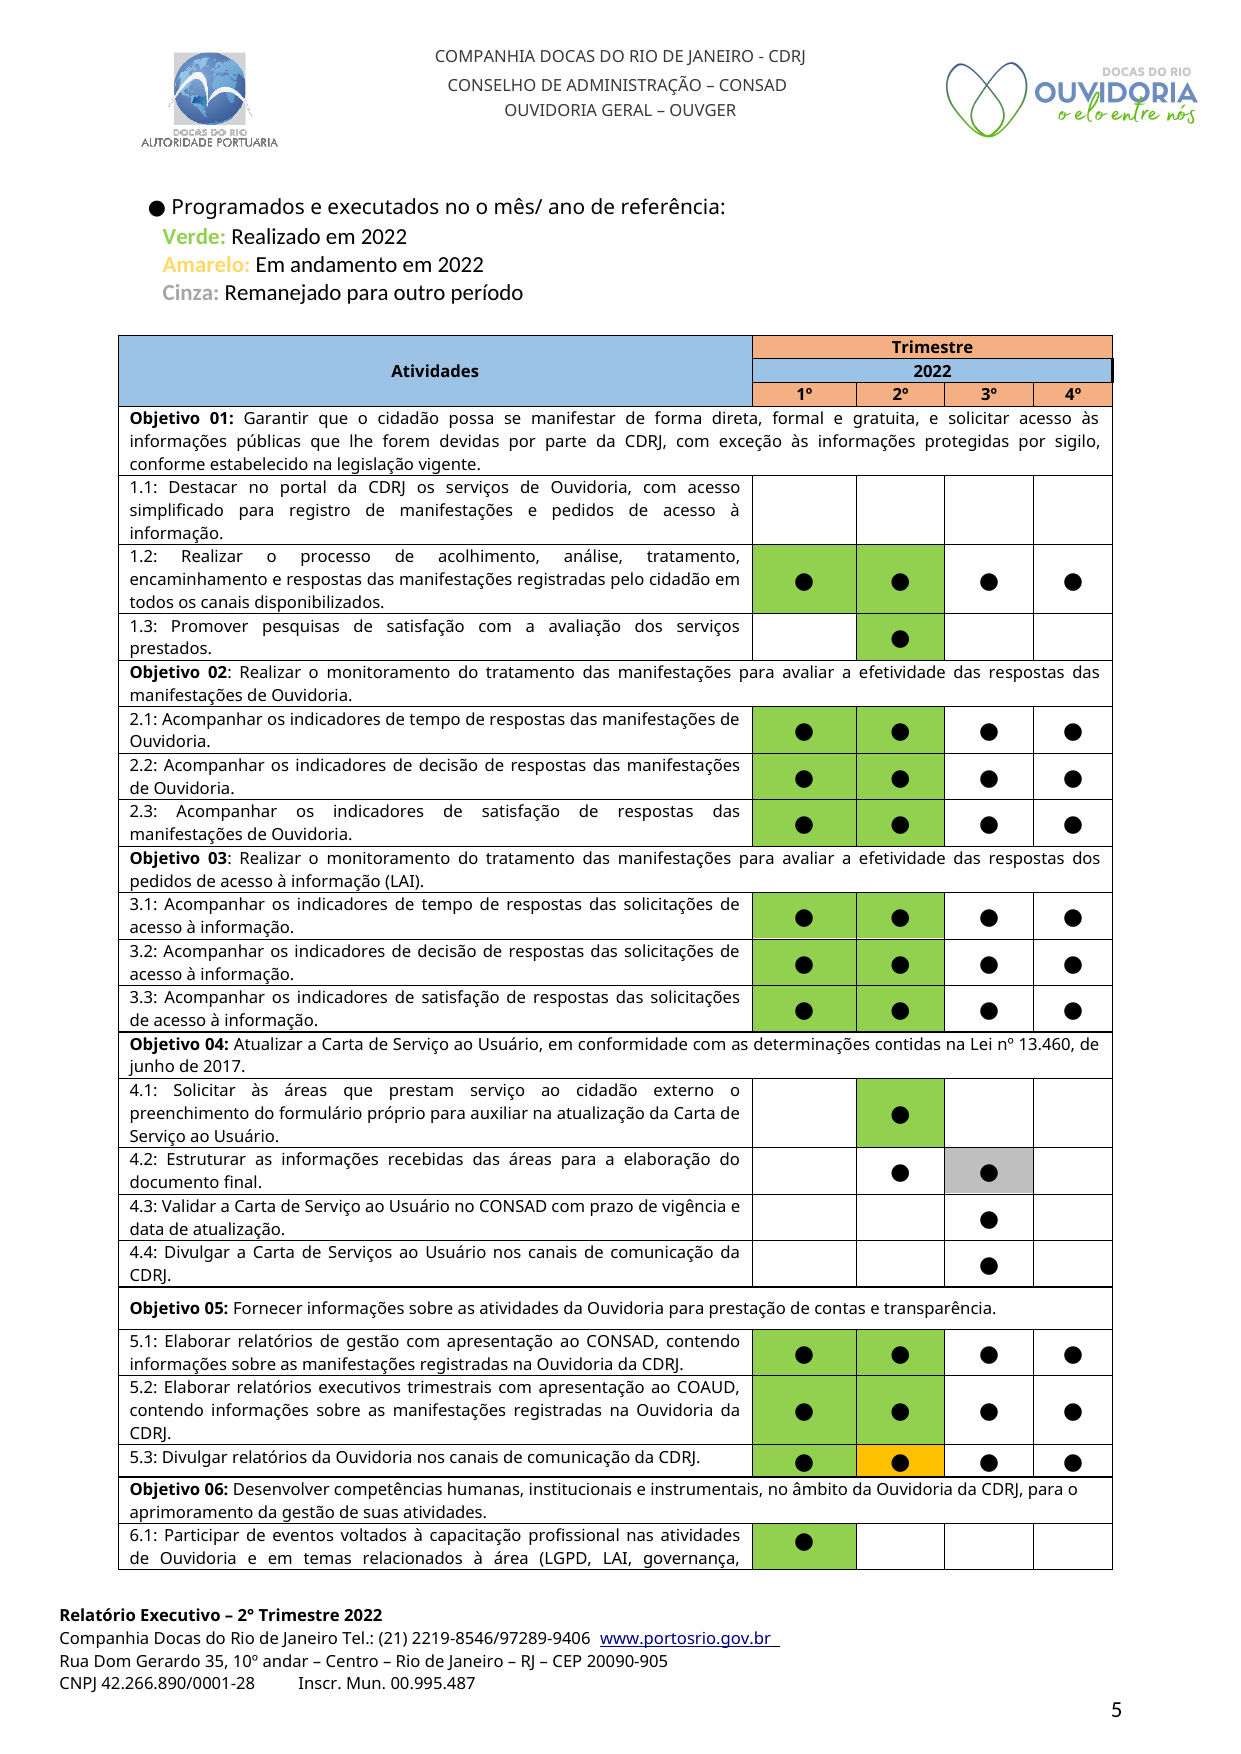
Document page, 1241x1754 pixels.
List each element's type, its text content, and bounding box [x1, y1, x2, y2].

table_cell 3.1: Acompanhar os indicadores de tempo de respostas das solicitações de acesso à informação. [119, 893, 752, 938]
table_cell 4.2: Estruturar as informações recebidas das áreas para a elaboração do documento final. [119, 1148, 752, 1193]
table_cell [753, 1148, 856, 1193]
table_cell ● [1034, 707, 1112, 753]
table_cell ● [857, 940, 944, 985]
table_cell ● [945, 1148, 1033, 1193]
table_cell ● [753, 800, 856, 846]
table_cell 1.2: Realizar o processo de acolhimento, análise, tratamento, encaminhamento e respostas das manifestações registradas pelo cidadão em todos os canais disponibilizados. [119, 545, 752, 613]
table_cell 4.3: Validar a Carta de Serviço ao Usuário no CONSAD com prazo de vigência e data de atualização. [119, 1195, 752, 1240]
table_header Atividades [119, 336, 752, 406]
table_cell ● [1034, 893, 1112, 938]
table_cell [1034, 1148, 1112, 1193]
table_cell 4º [1034, 383, 1112, 406]
table_cell ● [753, 986, 856, 1031]
table_cell [753, 1241, 856, 1286]
table_cell ● [857, 707, 944, 753]
table_cell Objetivo 03: Realizar o monitoramento do tratamento das manifestações para avaliar a efetividade das respostas dos pedidos de acesso à informação (LAI). [119, 847, 1112, 892]
table_cell Objetivo 02: Realizar o monitoramento do tratamento das manifestações para avaliar a efetividade das respostas das manifestações de Ouvidoria. [119, 661, 1112, 706]
table_cell [1034, 1195, 1112, 1240]
table_cell ● [857, 893, 944, 938]
table_cell ● [857, 614, 944, 660]
table_header Trimestre [753, 336, 1112, 358]
table_cell 3.3: Acompanhar os indicadores de satisfação de respostas das solicitações de acesso à informação. [119, 986, 752, 1031]
table_cell ● [753, 545, 856, 613]
table_cell ● [753, 1330, 856, 1375]
table_cell [945, 1079, 1033, 1147]
table_cell ● [945, 800, 1033, 846]
table_cell ● [857, 1148, 944, 1193]
table_cell ● [857, 1376, 944, 1444]
table_cell ● [753, 1376, 856, 1444]
table_cell 2º [857, 383, 944, 406]
table_cell [1034, 1524, 1112, 1569]
table_cell ● [857, 986, 944, 1031]
table_cell ● [945, 1195, 1033, 1240]
table_cell ● [753, 707, 856, 753]
table_cell 6.1: Participar de eventos voltados à capacitação profissional nas atividades de Ouvidoria e em temas relacionados à área (LGPD, LAI, governança, [119, 1524, 752, 1569]
table_cell ● [1034, 1376, 1112, 1444]
table_cell 3º [945, 383, 1033, 406]
table_cell Objetivo 06: Desenvolver competências humanas, institucionais e instrumentais, no âmbito da Ouvidoria da CDRJ, para o aprimoramento da gestão de suas atividades. [119, 1478, 1112, 1523]
table_cell Objetivo 05: Fornecer informações sobre as atividades da Ouvidoria para prestação de contas e transparência. [119, 1288, 1112, 1328]
table_cell [857, 1524, 944, 1569]
table_cell [753, 476, 856, 544]
table_cell ● [857, 800, 944, 846]
table_cell ● [945, 986, 1033, 1031]
table_cell Objetivo 04: Atualizar a Carta de Serviço ao Usuário, em conformidade com as determinações contidas na Lei nº 13.460, de junho de 2017. [119, 1033, 1112, 1078]
table_cell ● [1034, 986, 1112, 1031]
table_cell ● [1034, 940, 1112, 985]
text Amarelo: Em andamento em 2022 [162, 250, 1122, 278]
table_cell ● [1034, 545, 1112, 613]
table_cell 2022 [753, 359, 1111, 382]
table_cell ● [753, 940, 856, 985]
table_cell [857, 1241, 944, 1286]
table_cell [753, 1195, 856, 1240]
table_cell 2.1: Acompanhar os indicadores de tempo de respostas das manifestações de Ouvidoria. [119, 707, 752, 753]
table_cell 4.1: Solicitar às áreas que prestam serviço ao cidadão externo o preenchimento do formulário próprio para auxiliar na atualização da Carta de Serviço ao Usuário. [119, 1079, 752, 1147]
table_cell ● [1034, 800, 1112, 846]
table_cell 5.2: Elaborar relatórios executivos trimestrais com apresentação ao COAUD, contendo informações sobre as manifestações registradas na Ouvidoria da CDRJ. [119, 1376, 752, 1444]
table_cell 2.2: Acompanhar os indicadores de decisão de respostas das manifestações de Ouvidoria. [119, 754, 752, 799]
table_cell ● [753, 1445, 856, 1476]
table_cell ● [945, 1330, 1033, 1375]
table_cell [857, 1195, 944, 1240]
table_cell ● [753, 754, 856, 799]
table_cell ● [857, 1330, 944, 1375]
table_cell [1034, 476, 1112, 544]
table_cell ● [945, 1376, 1033, 1444]
text Verde: Realizado em 2022 [162, 222, 1122, 250]
table_cell ● [1034, 754, 1112, 799]
table_cell ● [945, 893, 1033, 938]
table_cell ● [945, 1241, 1033, 1286]
table_cell 2.3: Acompanhar os indicadores de satisfação de respostas das manifestações de Ouvidoria. [119, 800, 752, 846]
table_cell Objetivo 01: Garantir que o cidadão possa se manifestar de forma direta, formal e gratuita, e solicitar acesso às informações públicas que lhe forem devidas por parte da CDRJ, com exceção às informações protegidas por sigilo, conforme estabelecido na legislação vigente. [119, 407, 1112, 475]
table_cell [1034, 1079, 1112, 1147]
table_cell ● [945, 1445, 1033, 1476]
table_cell [857, 476, 944, 544]
table_cell ● [857, 1445, 944, 1476]
table_cell ● [857, 1079, 944, 1147]
text Cinza: Remanejado para outro período [162, 278, 1122, 306]
table_cell ● [945, 707, 1033, 753]
table_cell [945, 476, 1033, 544]
table_cell 5.3: Divulgar relatórios da Ouvidoria nos canais de comunicação da CDRJ. [119, 1445, 752, 1476]
table_cell ● [945, 545, 1033, 613]
table_cell ● [857, 545, 944, 613]
table_cell ● [857, 754, 944, 799]
table_cell 1.1: Destacar no portal da CDRJ os serviços de Ouvidoria, com acesso simplificado para registro de manifestações e pedidos de acesso à informação. [119, 476, 752, 544]
table_cell 4.4: Divulgar a Carta de Serviços ao Usuário nos canais de comunicação da CDRJ. [119, 1241, 752, 1286]
table_cell ● [1034, 1330, 1112, 1375]
table_cell [945, 1524, 1033, 1569]
table_cell [753, 614, 856, 660]
text ● Programados e executados no o mês/ ano de referência: [148, 192, 1122, 220]
table_cell 5.1: Elaborar relatórios de gestão com apresentação ao CONSAD, contendo informações sobre as manifestações registradas na Ouvidoria da CDRJ. [119, 1330, 752, 1375]
table_cell 3.2: Acompanhar os indicadores de decisão de respostas das solicitações de acesso à informação. [119, 940, 752, 985]
table_cell 1.3: Promover pesquisas de satisfação com a avaliação dos serviços prestados. [119, 614, 752, 660]
table_cell ● [1034, 1445, 1112, 1476]
table_cell [945, 614, 1033, 660]
table_cell ● [753, 893, 856, 938]
table_cell ● [945, 940, 1033, 985]
table_cell ● [753, 1524, 856, 1569]
table_cell ● [945, 754, 1033, 799]
table_cell [1034, 1241, 1112, 1286]
table_cell [753, 1079, 856, 1147]
table_cell [1034, 614, 1112, 660]
table_cell 1º [753, 383, 856, 406]
